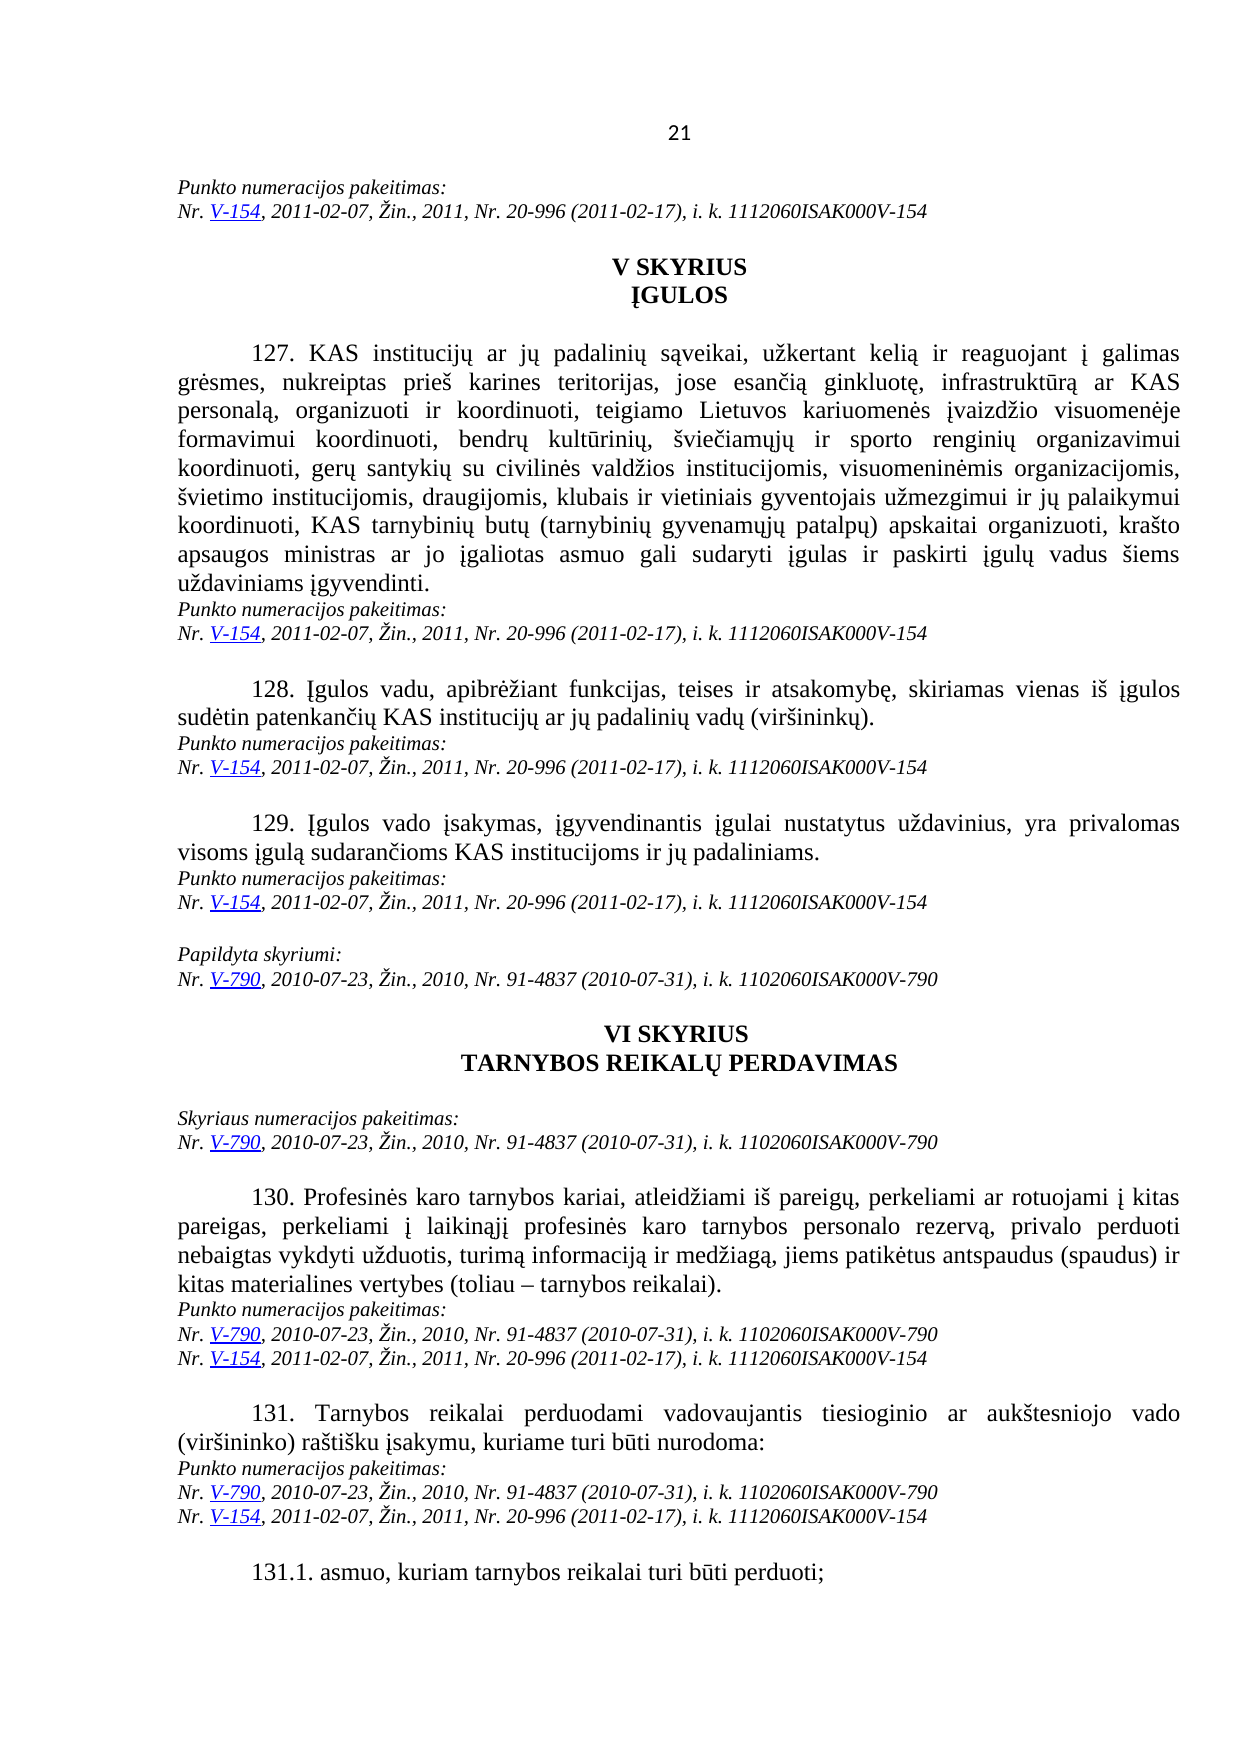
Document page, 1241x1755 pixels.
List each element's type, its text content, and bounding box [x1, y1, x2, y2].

text Nr. V-154, 2011-02-07, Žin., 2011, Nr. 20-996 (2011-02-17), i. k. 1112060ISAK000V-154 [177, 199, 1181, 223]
text Nr. V-790, 2010-07-23, Žin., 2010, Nr. 91-4837 (2010-07-31), i. k. 1102060ISAK000V-790 [177, 1321, 1181, 1346]
text Punkto numeracijos pakeitimas: [177, 175, 1181, 199]
text V skyrius [177, 252, 1181, 281]
text Skyriaus numeracijos pakeitimas: [177, 1106, 1181, 1129]
text Punkto numeracijos pakeitimas: [177, 1456, 1181, 1480]
text Nr. V-154, 2011-02-07, Žin., 2011, Nr. 20-996 (2011-02-17), i. k. 1112060ISAK000V-154 [177, 755, 1181, 779]
text Nr. V-154, 2011-02-07, Žin., 2011, Nr. 20-996 (2011-02-17), i. k. 1112060ISAK000V-154 [177, 1504, 1181, 1528]
text 130. Profesinės karo tarnybos kariai, atleidžiami iš pareigų, perkeliami ar rotuojami į kitas pareigas, perkeliami į laikinąjį profesinės karo tarnybos personalo rezervą, privalo perduoti nebaigtas vykdyti užduotis, turimą informaciją ir medžiagą, jiems patikėtus antspaudus (spaudus) ir kitas materialines vertybes (toliau – tarnybos reikalai). [177, 1182, 1181, 1297]
text Nr. V-154, 2011-02-07, Žin., 2011, Nr. 20-996 (2011-02-17), i. k. 1112060ISAK000V-154 [177, 621, 1181, 645]
text Nr. V-154, 2011-02-07, Žin., 2011, Nr. 20-996 (2011-02-17), i. k. 1112060ISAK000V-154 [177, 889, 1181, 914]
text 131.1. asmuo, kuriam tarnybos reikalai turi būti perduoti; [177, 1557, 1181, 1586]
text ĮGULOS [177, 281, 1181, 309]
text 128. Įgulos vadu, apibrėžiant funkcijas, teises ir atsakomybę, skiriamas vienas iš įgulos sudėtin patenkančių KAS institucijų ar jų padalinių vadų (viršininkų). [177, 674, 1181, 731]
text Punkto numeracijos pakeitimas: [177, 597, 1181, 621]
text Nr. V-154, 2011-02-07, Žin., 2011, Nr. 20-996 (2011-02-17), i. k. 1112060ISAK000V-154 [177, 1346, 1181, 1369]
text 131. Tarnybos reikalai perduodami vadovaujantis tiesioginio ar aukštesniojo vado (viršininko) raštišku įsakymu, kuriame turi būti nurodoma: [177, 1398, 1181, 1456]
text Nr. V-790, 2010-07-23, Žin., 2010, Nr. 91-4837 (2010-07-31), i. k. 1102060ISAK000V-790 [177, 1480, 1181, 1504]
text VI SKYRIUS [177, 1019, 1181, 1048]
text Punkto numeracijos pakeitimas: [177, 1297, 1181, 1321]
text Punkto numeracijos pakeitimas: [177, 731, 1181, 755]
text Nr. V-790, 2010-07-23, Žin., 2010, Nr. 91-4837 (2010-07-31), i. k. 1102060ISAK000V-790 [177, 966, 1181, 991]
text 127. KAS institucijų ar jų padalinių sąveikai, užkertant kelią ir reaguojant į galimas grėsmes, nukreiptas prieš karines teritorijas, jose esančią ginkluotę, infrastruktūrą ar KAS personalą, organizuoti ir koordinuoti, teigiamo Lietuvos kariuomenės įvaizdžio visuomenėje formavimui koordinuoti, bendrų kultūrinių, šviečiamųjų ir sporto renginių organizavimui koordinuoti, gerų santykių su civilinės valdžios institucijomis, visuomeninėmis organizacijomis, švietimo institucijomis, draugijomis, klubais ir vietiniais gyventojais užmezgimui ir jų palaikymui koordinuoti, KAS tarnybinių butų (tarnybinių gyvenamųjų patalpų) apskaitai organizuoti, krašto apsaugos ministras ar jo įgaliotas asmuo gali sudaryti įgulas ir paskirti įgulų vadus šiems uždaviniams įgyvendinti. [177, 338, 1181, 597]
text Punkto numeracijos pakeitimas: [177, 866, 1181, 889]
text TARNYBOS REIKALŲ PERDAVIMAS [177, 1048, 1181, 1077]
text Papildyta skyriumi: [177, 942, 1181, 966]
text 129. Įgulos vado įsakymas, įgyvendinantis įgulai nustatytus uždavinius, yra privalomas visoms įgulą sudarančioms KAS institucijoms ir jų padaliniams. [177, 808, 1181, 866]
text Nr. V-790, 2010-07-23, Žin., 2010, Nr. 91-4837 (2010-07-31), i. k. 1102060ISAK000V-790 [177, 1129, 1181, 1154]
